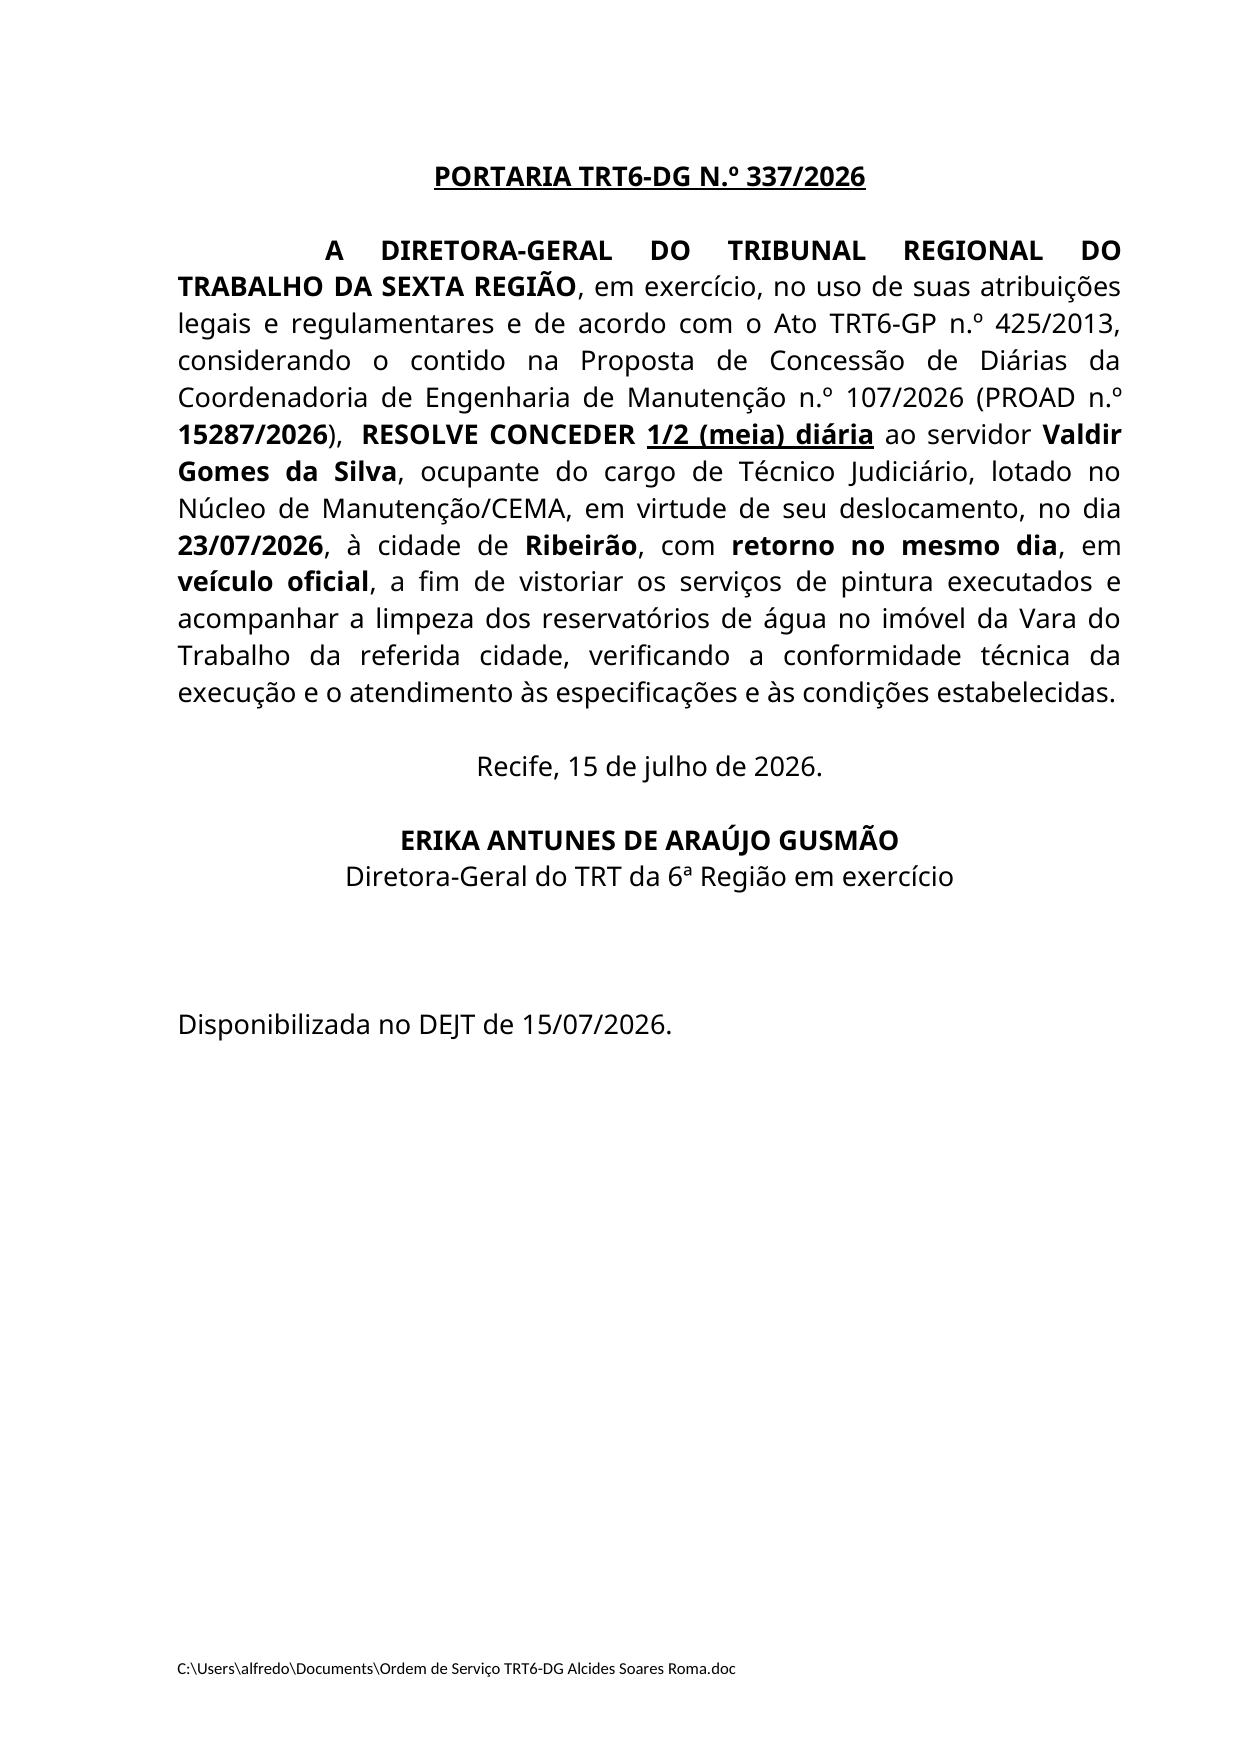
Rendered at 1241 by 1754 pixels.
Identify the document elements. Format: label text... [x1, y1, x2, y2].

text Disponibilizada no DEJT de 15/07/2026. [177, 1005, 1122, 1042]
text Diretora-Geral do TRT da 6ª Região em exercício [177, 858, 1122, 895]
text PORTARIA TRT6-DG N.º 337/2026 [177, 157, 1122, 194]
text A DIRETORA-GERAL DO TRIBUNAL REGIONAL DO TRABALHO DA SEXTA REGIÃO, em exercício, no uso de suas atribuições legais e regulamentares e de acordo com o Ato TRT6-GP n.º 425/2013, considerando o contido na Proposta de Concessão de Diárias da Coordenadoria de Engenharia de Manutenção n.º 107/2026 (PROAD n.º 15287/2026), RESOLVE CONCEDER 1/2 (meia) diária ao servidor Valdir Gomes da Silva, ocupante do cargo de Técnico Judiciário, lotado no Núcleo de Manutenção/CEMA, em virtude de seu deslocamento, no dia 23/07/2026, à cidade de Ribeirão, com retorno no mesmo dia, em veículo oficial, a fim de vistoriar os serviços de pintura executados e acompanhar a limpeza dos reservatórios de água no imóvel da Vara do Trabalho da referida cidade, verificando a conformidade técnica da execução e o atendimento às especificações e às condições estabelecidas. [177, 231, 1122, 710]
text Recife, 15 de julho de 2026. [177, 747, 1122, 784]
text ERIKA ANTUNES DE ARAÚJO GUSMÃO [177, 821, 1122, 858]
